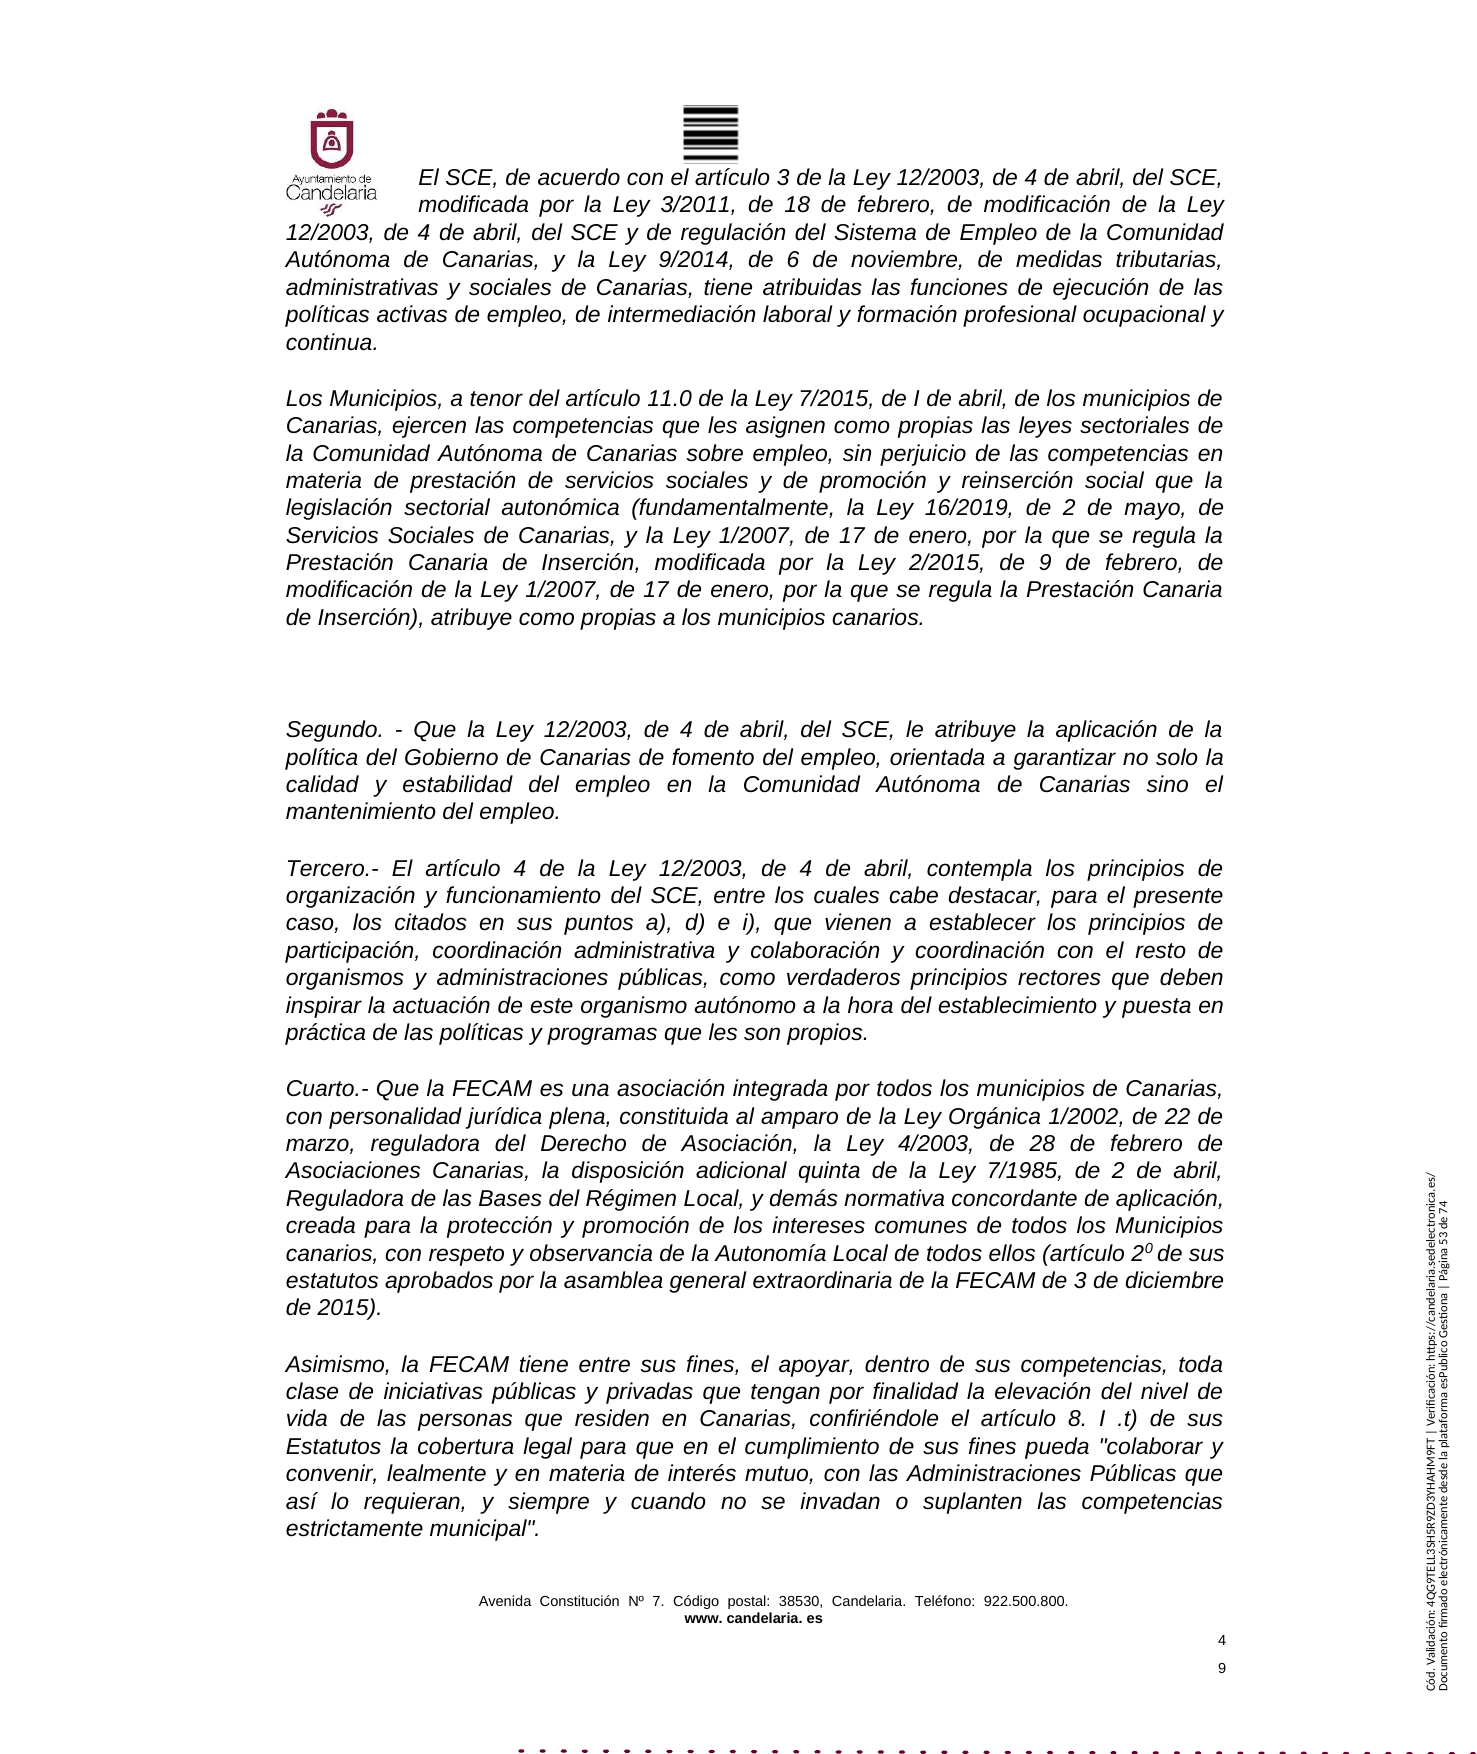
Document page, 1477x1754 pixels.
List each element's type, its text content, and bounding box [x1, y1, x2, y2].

text El SCE, de acuerdo con el artículo 3 de la Ley 12/2003, de 4 de abril, del SCE, modificada por la Ley 3/2011, de 18 de febrero, de modificación de la Ley 12/2003, de 4 de abril, del SCE y de regulación del Sistema de Empleo de la Comunidad Autónoma de Canarias, y la Ley 9/2014, de 6 de noviembre, de medidas tributarias, administrativas y sociales de Canarias, tiene atribuidas las funciones de ejecución de las políticas activas de empleo, de intermediación laboral y formación profesional ocupacional y continua. [286, 164, 1227, 355]
text Cuarto.- Que la FECAM es una asociación integrada por todos los municipios de Canarias, con personalidad jurídica plena, constituida al amparo de la Ley Orgánica 1/2002, de 22 de marzo, reguladora del Derecho de Asociación, la Ley 4/2003, de 28 de febrero de Asociaciones Canarias, la disposición adicional quinta de la Ley 7/1985, de 2 de abril, Reguladora de las Bases del Régimen Local, y demás normativa concordante de aplicación, creada para la protección y promoción de los intereses comunes de todos los Municipios canarios, con respeto y observancia de la Autonomía Local de todos ellos (artículo 20 de sus estatutos aprobados por la asamblea general extraordinaria de la FECAM de 3 de diciembre de 2015). [286, 1075, 1227, 1321]
text Segundo. - Que la Ley 12/2003, de 4 de abril, del SCE, le atribuye la aplicación de la política del Gobierno de Canarias de fomento del empleo, orientada a garantizar no solo la calidad y estabilidad del empleo en la Comunidad Autónoma de Canarias sino el mantenimiento del empleo. [286, 716, 1227, 825]
text Tercero.- El artículo 4 de la Ley 12/2003, de 4 de abril, contempla los principios de organización y funcionamiento del SCE, entre los cuales cabe destacar, para el presente caso, los citados en sus puntos a), d) e i), que vienen a establecer los principios de participación, coordinación administrativa y colaboración y coordinación con el resto de organismos y administraciones públicas, como verdaderos principios rectores que deben inspirar la actuación de este organismo autónomo a la hora del establecimiento y puesta en práctica de las políticas y programas que les son propios. [286, 854, 1227, 1045]
text Los Municipios, a tenor del artículo 11.0 de la Ley 7/2015, de I de abril, de los municipios de Canarias, ejercen las competencias que les asignen como propias las leyes sectoriales de la Comunidad Autónoma de Canarias sobre empleo, sin perjuicio de las competencias en materia de prestación de servicios sociales y de promoción y reinserción social que la legislación sectorial autonómica (fundamentalmente, la Ley 16/2019, de 2 de mayo, de Servicios Sociales de Canarias, y la Ley 1/2007, de 17 de enero, por la que se regula la Prestación Canaria de Inserción, modificada por la Ley 2/2015, de 9 de febrero, de modificación de la Ley 1/2007, de 17 de enero, por la que se regula la Prestación Canaria de Inserción), atribuye como propias a los municipios canarios. [286, 385, 1227, 630]
text Asimismo, la FECAM tiene entre sus fines, el apoyar, dentro de sus competencias, toda clase de iniciativas públicas y privadas que tengan por finalidad la elevación del nivel de vida de las personas que residen en Canarias, confiriéndole el artículo 8. I .t) de sus Estatutos la cobertura legal para que en el cumplimiento de sus fines pueda "colaborar y convenir, lealmente y en materia de interés mutuo, con las Administraciones Públicas que así lo requieran, y siempre y cuando no se invadan o suplanten las competencias estrictamente municipal". [286, 1351, 1227, 1541]
